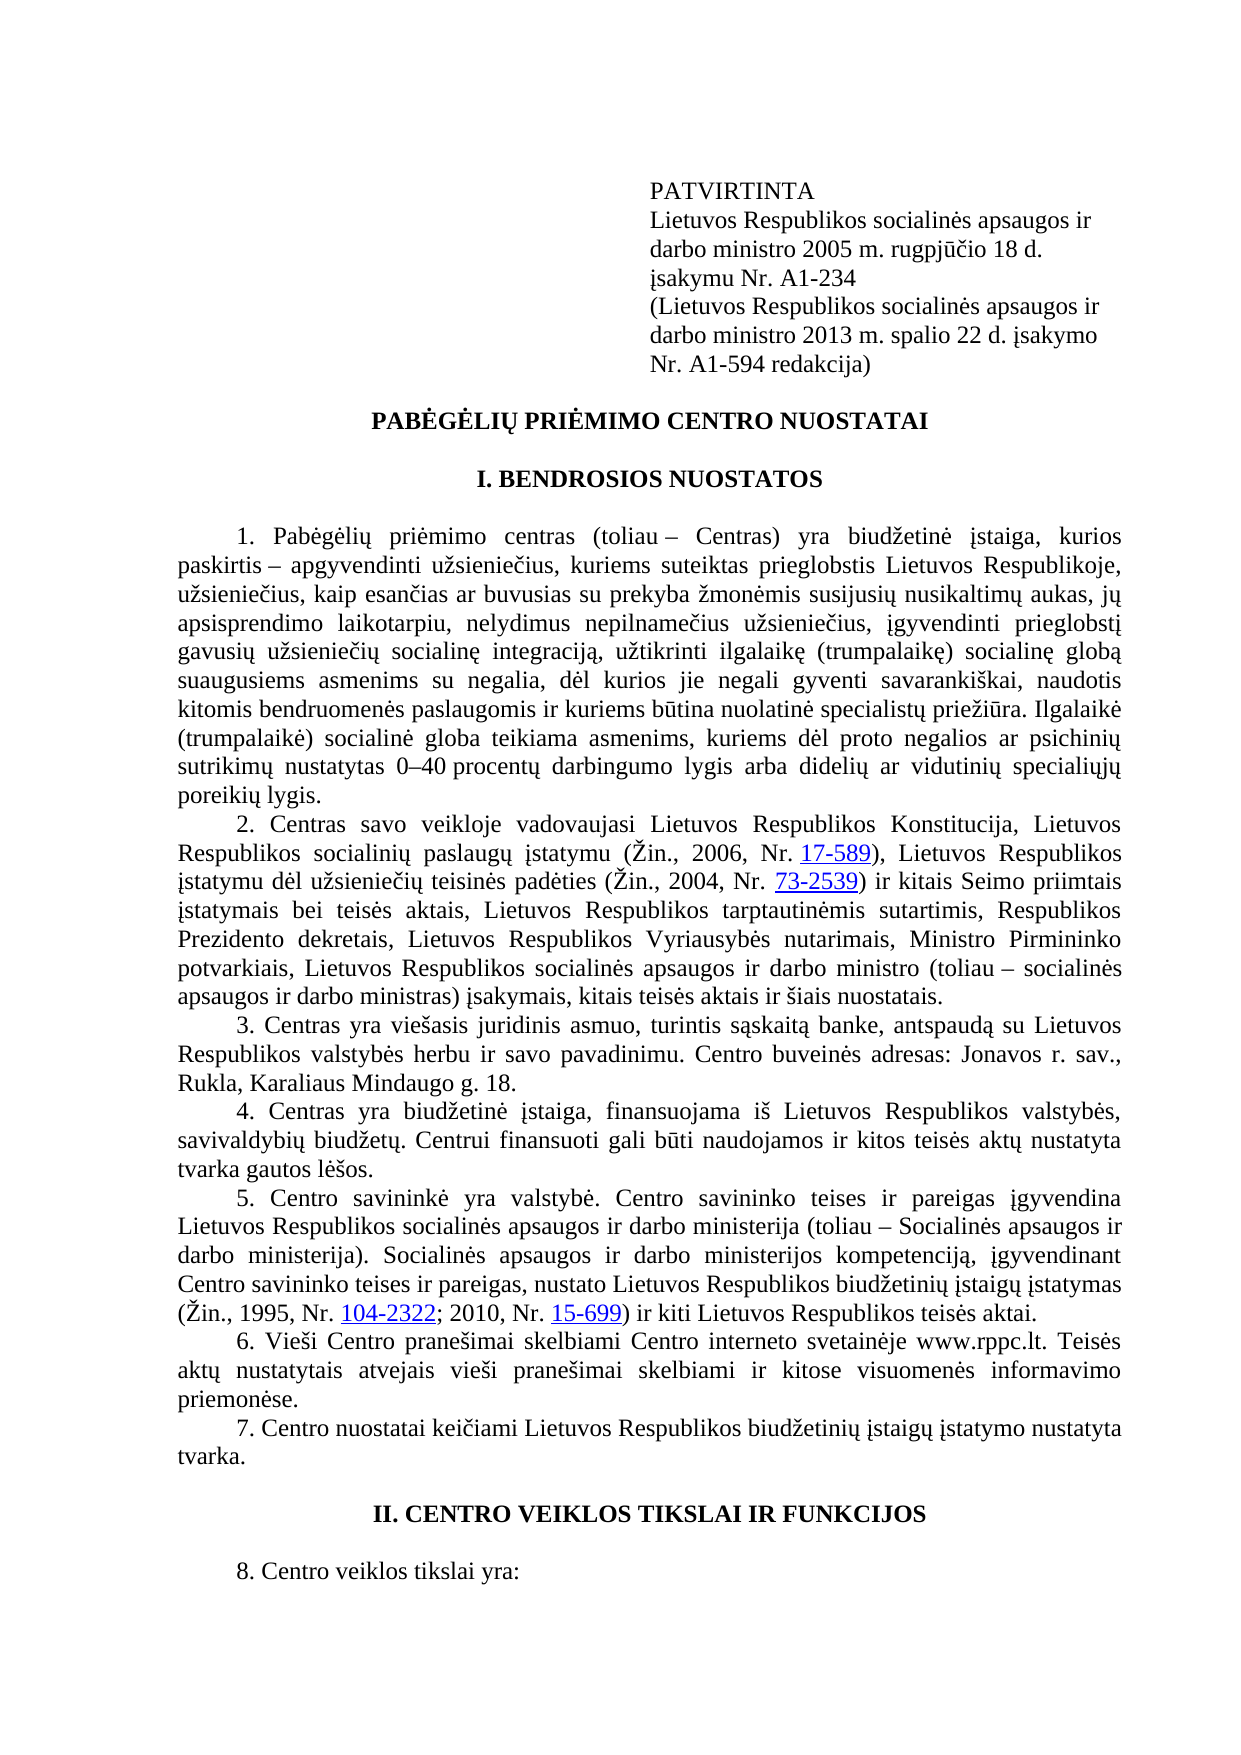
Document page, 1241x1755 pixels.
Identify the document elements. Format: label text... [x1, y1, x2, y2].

text 7. Centro nuostatai keičiami Lietuvos Respublikos biudžetinių įstaigų įstatymo nustatyta tvarka. [177, 1413, 1122, 1470]
text PABĖGĖLIŲ PRIĖMIMO CENTRO NUOSTATAI [177, 406, 1122, 435]
text (Lietuvos Respublikos socialinės apsaugos ir [649, 291, 1122, 320]
text I. BENDROSIOS NUOSTATOS [177, 464, 1122, 493]
text II. CENTRO VEIKLOS TIKSLAI IR FUNKCIJOS [177, 1499, 1122, 1528]
text 3. Centras yra viešasis juridinis asmuo, turintis sąskaitą banke, antspaudą su Lietuvos Respublikos valstybės herbu ir savo pavadinimu. Centro buveinės adresas: Jonavos r. sav., Rukla, Karaliaus Mindaugo g. 18. [177, 1010, 1122, 1096]
text 6. Vieši Centro pranešimai skelbiami Centro interneto svetainėje www.rppc.lt. Teisės aktų nustatytais atvejais vieši pranešimai skelbiami ir kitose visuomenės informavimo priemonėse. [177, 1326, 1122, 1413]
text 4. Centras yra biudžetinė įstaiga, finansuojama iš Lietuvos Respublikos valstybės, savivaldybių biudžetų. Centrui finansuoti gali būti naudojamos ir kitos teisės aktų nustatyta tvarka gautos lėšos. [177, 1096, 1122, 1183]
text 2. Centras savo veikloje vadovaujasi Lietuvos Respublikos Konstitucija, Lietuvos Respublikos socialinių paslaugų įstatymu (Žin., 2006, Nr. 17-589), Lietuvos Respublikos įstatymu dėl užsieniečių teisinės padėties (Žin., 2004, Nr. 73-2539) ir kitais Seimo priimtais įstatymais bei teisės aktais, Lietuvos Respublikos tarptautinėmis sutartimis, Respublikos Prezidento dekretais, Lietuvos Respublikos Vyriausybės nutarimais, Ministro Pirmininko potvarkiais, Lietuvos Respublikos socialinės apsaugos ir darbo ministro (toliau – socialinės apsaugos ir darbo ministras) įsakymais, kitais teisės aktais ir šiais nuostatais. [177, 809, 1122, 1010]
text 5. Centro savininkė yra valstybė. Centro savininko teises ir pareigas įgyvendina Lietuvos Respublikos socialinės apsaugos ir darbo ministerija (toliau – Socialinės apsaugos ir darbo ministerija). Socialinės apsaugos ir darbo ministerijos kompetenciją, įgyvendinant Centro savininko teises ir pareigas, nustato Lietuvos Respublikos biudžetinių įstaigų įstatymas (Žin., 1995, Nr. 104-2322; 2010, Nr. 15-699) ir kiti Lietuvos Respublikos teisės aktai. [177, 1183, 1122, 1326]
text darbo ministro 2005 m. rugpjūčio 18 d. [649, 234, 1122, 263]
text 1. Pabėgėlių priėmimo centras (toliau – Centras) yra biudžetinė įstaiga, kurios paskirtis – apgyvendinti užsieniečius, kuriems suteiktas prieglobstis Lietuvos Respublikoje, užsieniečius, kaip esančias ar buvusias su prekyba žmonėmis susijusių nusikaltimų aukas, jų apsisprendimo laikotarpiu, nelydimus nepilnamečius užsieniečius, įgyvendinti prieglobstį gavusių užsieniečių socialinę integraciją, užtikrinti ilgalaikę (trumpalaikę) socialinę globą suaugusiems asmenims su negalia, dėl kurios jie negali gyventi savarankiškai, naudotis kitomis bendruomenės paslaugomis ir kuriems būtina nuolatinė specialistų priežiūra. Ilgalaikė (trumpalaikė) socialinė globa teikiama asmenims, kuriems dėl proto negalios ar psichinių sutrikimų nustatytas 0–40 procentų darbingumo lygis arba didelių ar vidutinių specialiųjų poreikių lygis. [177, 521, 1122, 809]
text įsakymu Nr. A1-234 [649, 263, 1122, 291]
text darbo ministro 2013 m. spalio 22 d. įsakymo [649, 320, 1122, 349]
text PATVIRTINTA [649, 176, 1122, 205]
text 8. Centro veiklos tikslai yra: [177, 1556, 1122, 1585]
text Lietuvos Respublikos socialinės apsaugos ir [649, 205, 1122, 234]
text Nr. A1-594 redakcija) [649, 349, 1122, 378]
